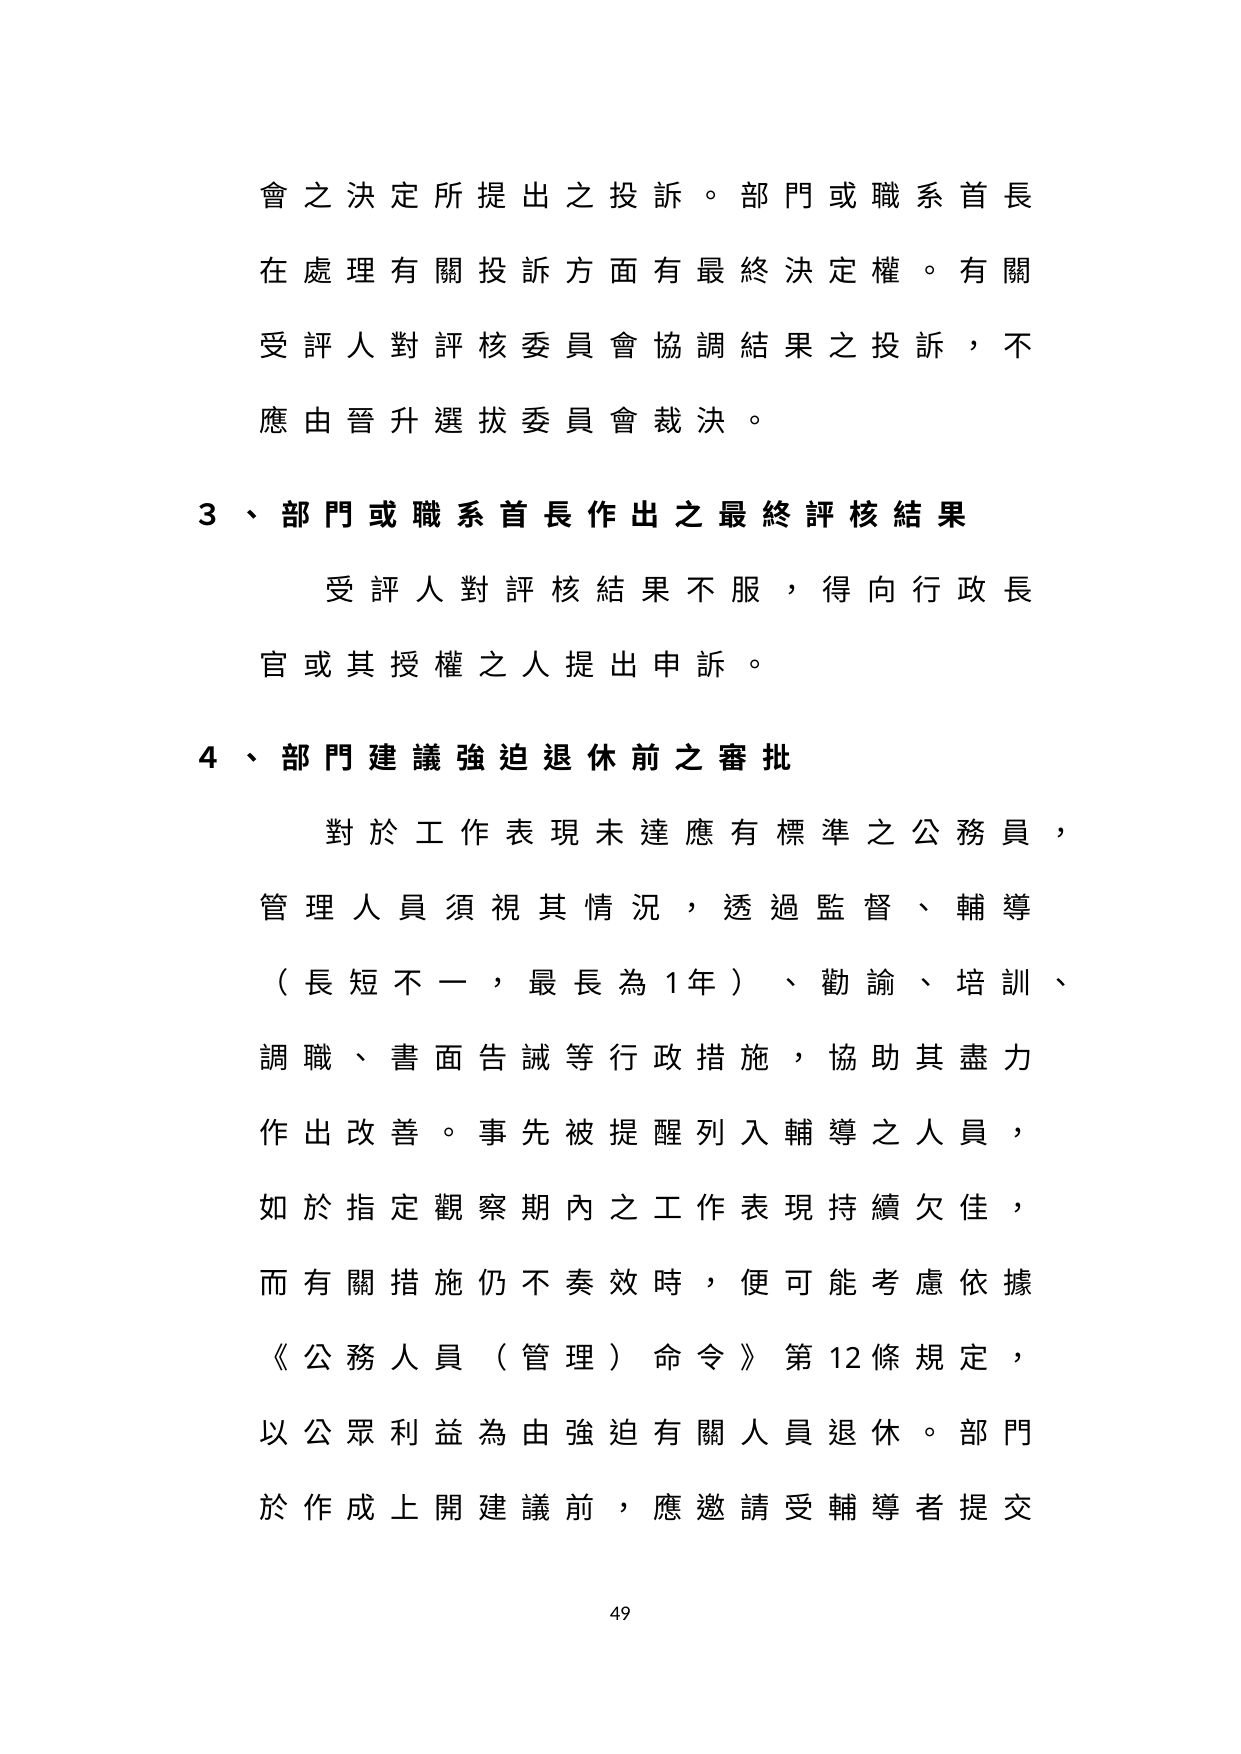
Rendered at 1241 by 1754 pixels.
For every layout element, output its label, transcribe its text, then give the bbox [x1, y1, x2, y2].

list 受評人對評核結果不服，得向行政長官或其授權之人提出申訴。 [253, 544, 1047, 694]
list 對於工作表現未達應有標準之公務員，管理人員須視其情況，透過監督、輔導（長短不一，最長為1年）、勸諭、培訓、調職、書面告誡等行政措施，協助其盡力作出改善。事先被提醒列入輔導之人員，如於指定觀察期內之工作表現持續欠佳，而有關措施仍不奏效時，便可能考慮依據《公務人員（管理）命令》第12條規定，以公眾利益為由強迫有關人員退休。部門於作成上開建議前，應邀請受輔導者提交申述，並徵詢部門獨立委員會之意見後，由部門首長或副部門首長審批對於被輔導者採取第12條行動之建議。 [253, 787, 1047, 1537]
list ３、部門或職系首長作出之最終評核結果 [193, 469, 1047, 544]
list ４、部門建議強迫退休前之審批 [193, 712, 1047, 787]
list 會之決定所提出之投訴。部門或職系首長在處理有關投訴方面有最終決定權。有關受評人對評核委員會協調結果之投訴，不應由晉升選拔委員會裁決。 [253, 150, 1047, 450]
